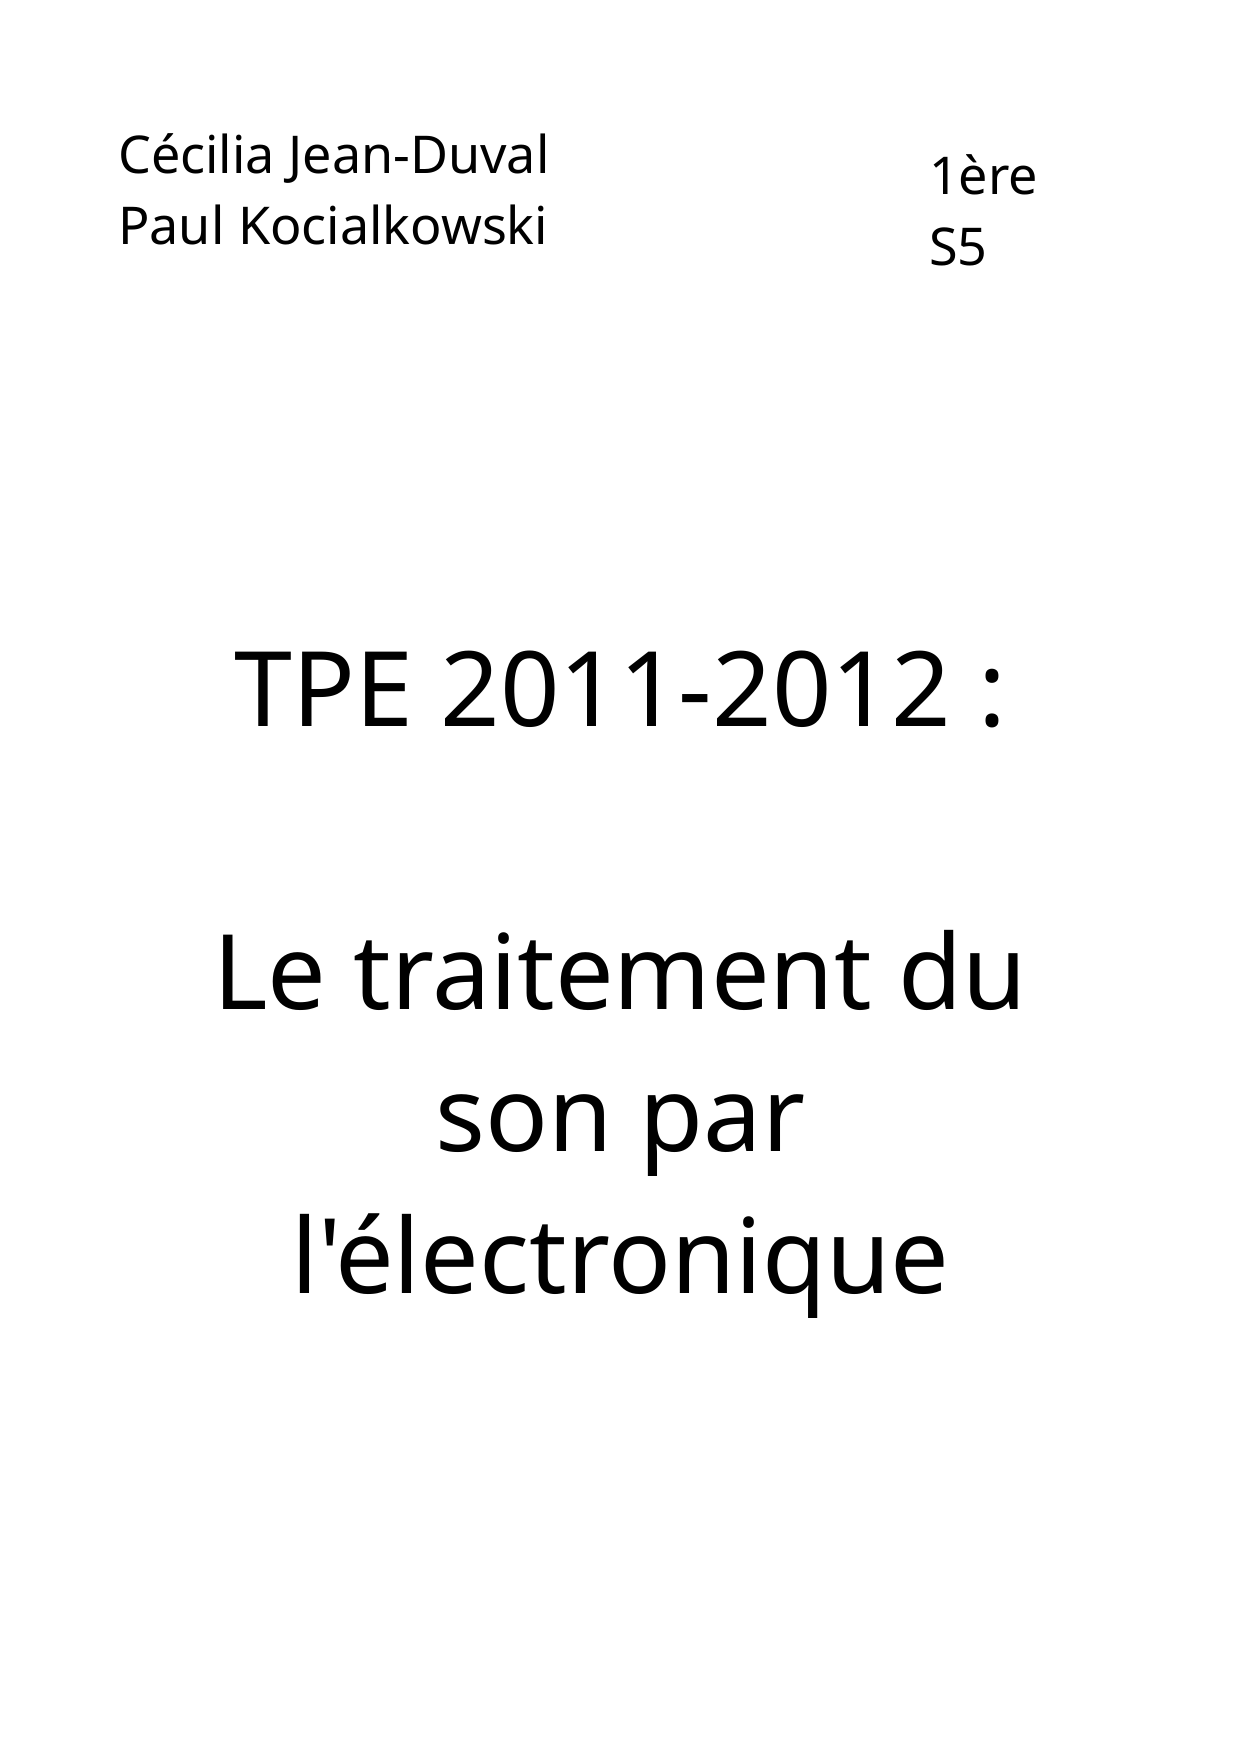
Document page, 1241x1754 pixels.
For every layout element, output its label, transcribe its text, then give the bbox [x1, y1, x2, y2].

text Paul Kocialkowski [118, 189, 920, 260]
text 1ère S5 [929, 139, 1101, 281]
text Le traitement du son par l'électronique [118, 898, 1122, 1324]
text Cécilia Jean-Duval [118, 118, 1122, 289]
text TPE 2011-2012 : [118, 615, 1122, 757]
text [1110, 189, 1122, 260]
